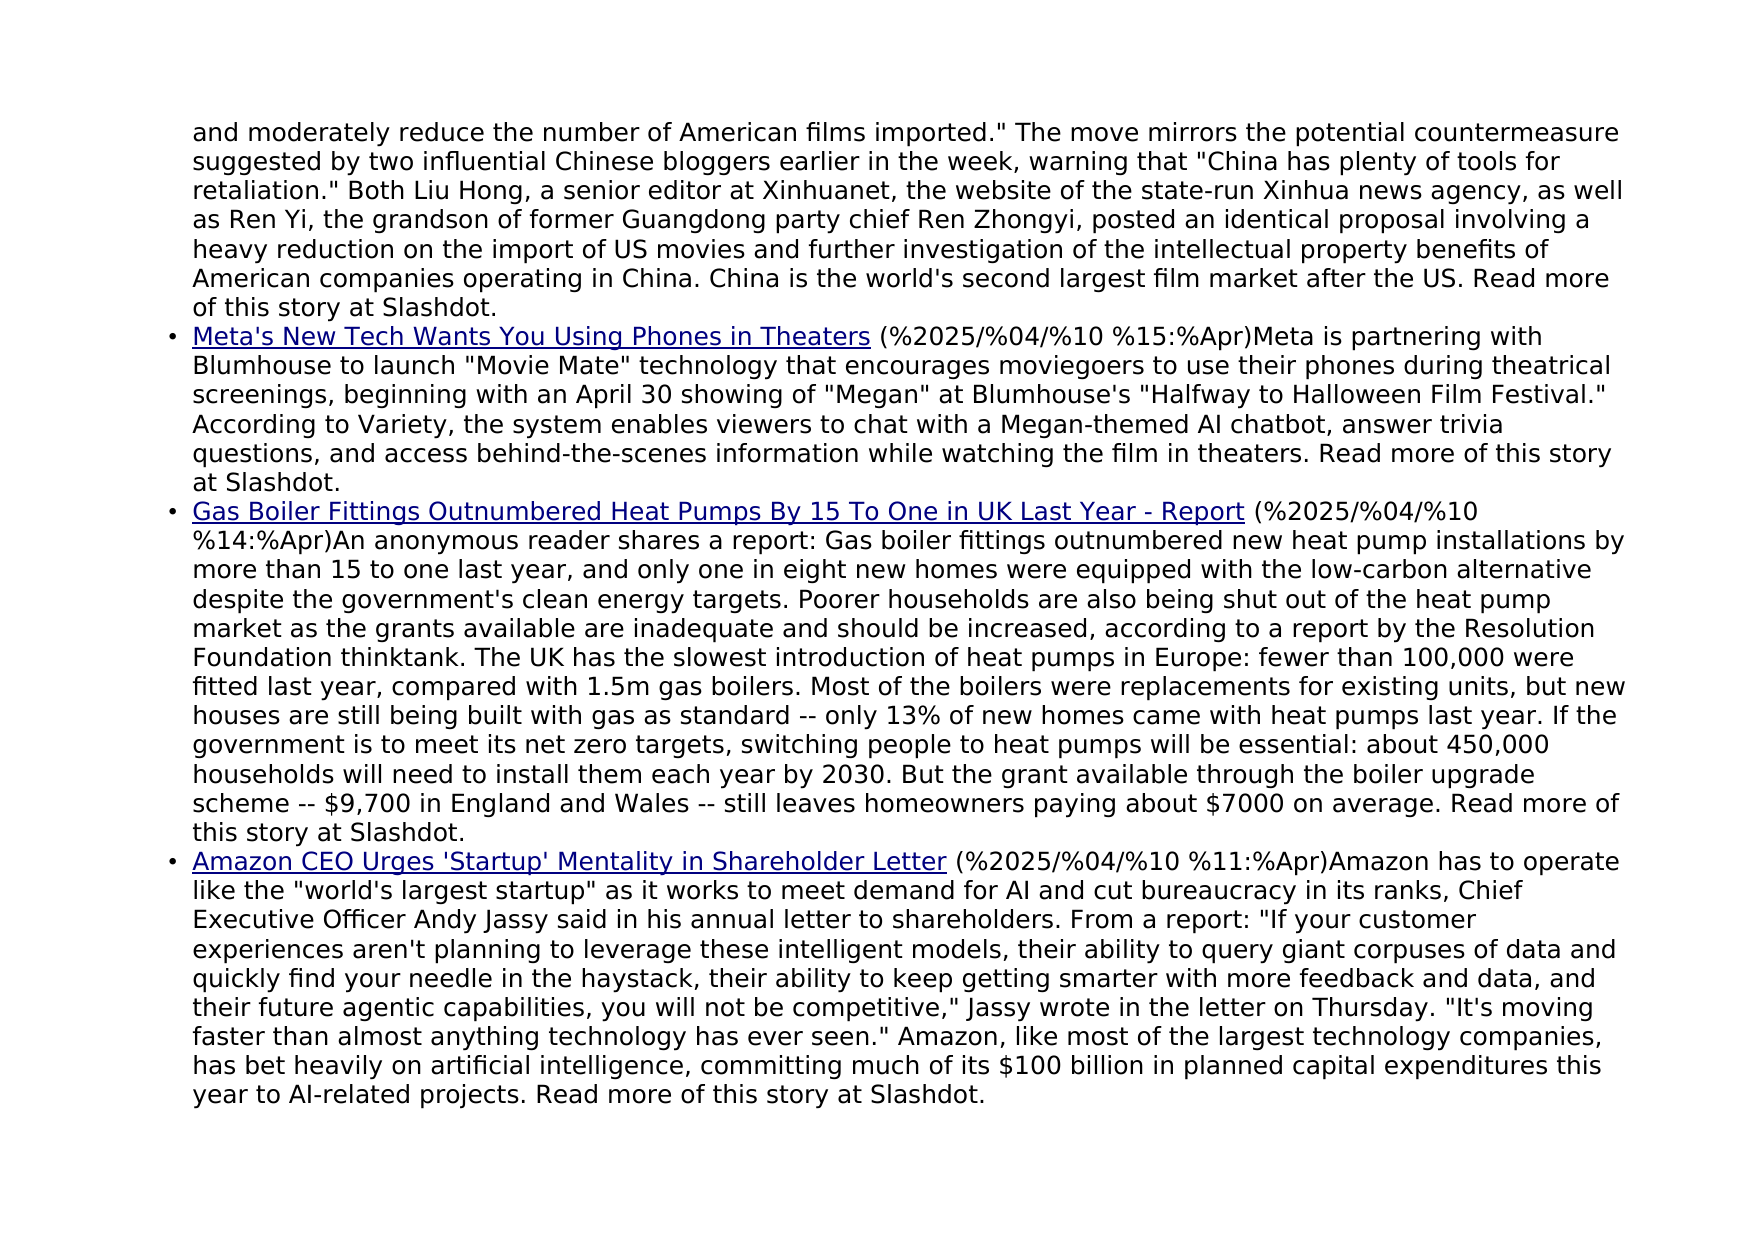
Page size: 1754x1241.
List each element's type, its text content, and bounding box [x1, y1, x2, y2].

list Gas Boiler Fittings Outnumbered Heat Pumps By 15 To One in UK Last Year - Report (%2025/%04/%10 %14:%Apr)An anonymous reader shares a report: Gas boiler fittings outnumbered new heat pump installations by more than 15 to one last year, and only one in eight new homes were equipped with the low-carbon alternative despite the government's clean energy targets. Poorer households are also being shut out of the heat pump market as the grants available are inadequate and should be increased, according to a report by the Resolution Foundation thinktank. The UK has the slowest introduction of heat pumps in Europe: fewer than 100,000 were fitted last year, compared with 1.5m gas boilers. Most of the boilers were replacements for existing units, but new houses are still being built with gas as standard -- only 13% of new homes came with heat pumps last year. If the government is to meet its net zero targets, switching people to heat pumps will be essential: about 450,000 households will need to install them each year by 2030. But the grant available through the boiler upgrade scheme -- $9,700 in England and Wales -- still leaves homeowners paying about $7000 on average. Read more of this story at Slashdot. [177, 497, 1636, 847]
list and moderately reduce the number of American films imported." The move mirrors the potential countermeasure suggested by two influential Chinese bloggers earlier in the week, warning that "China has plenty of tools for retaliation." Both Liu Hong, a senior editor at Xinhuanet, the website of the state-run Xinhua news agency, as well as Ren Yi, the grandson of former Guangdong party chief Ren Zhongyi, posted an identical proposal involving a heavy reduction on the import of US movies and further investigation of the intellectual property benefits of American companies operating in China. China is the world's second largest film market after the US. Read more of this story at Slashdot. [177, 118, 1636, 322]
list Meta's New Tech Wants You Using Phones in Theaters (%2025/%04/%10 %15:%Apr)Meta is partnering with Blumhouse to launch "Movie Mate" technology that encourages moviegoers to use their phones during theatrical screenings, beginning with an April 30 showing of "Megan" at Blumhouse's "Halfway to Halloween Film Festival." According to Variety, the system enables viewers to chat with a Megan-themed AI chatbot, answer trivia questions, and access behind-the-scenes information while watching the film in theaters. Read more of this story at Slashdot. [177, 322, 1636, 497]
list Amazon CEO Urges 'Startup' Mentality in Shareholder Letter (%2025/%04/%10 %11:%Apr)Amazon has to operate like the "world's largest startup" as it works to meet demand for AI and cut bureaucracy in its ranks, Chief Executive Officer Andy Jassy said in his annual letter to shareholders. From a report: "If your customer experiences aren't planning to leverage these intelligent models, their ability to query giant corpuses of data and quickly find your needle in the haystack, their ability to keep getting smarter with more feedback and data, and their future agentic capabilities, you will not be competitive," Jassy wrote in the letter on Thursday. "It's moving faster than almost anything technology has ever seen." Amazon, like most of the largest technology companies, has bet heavily on artificial intelligence, committing much of its $100 billion in planned capital expenditures this year to AI-related projects. Read more of this story at Slashdot. [177, 847, 1636, 1110]
